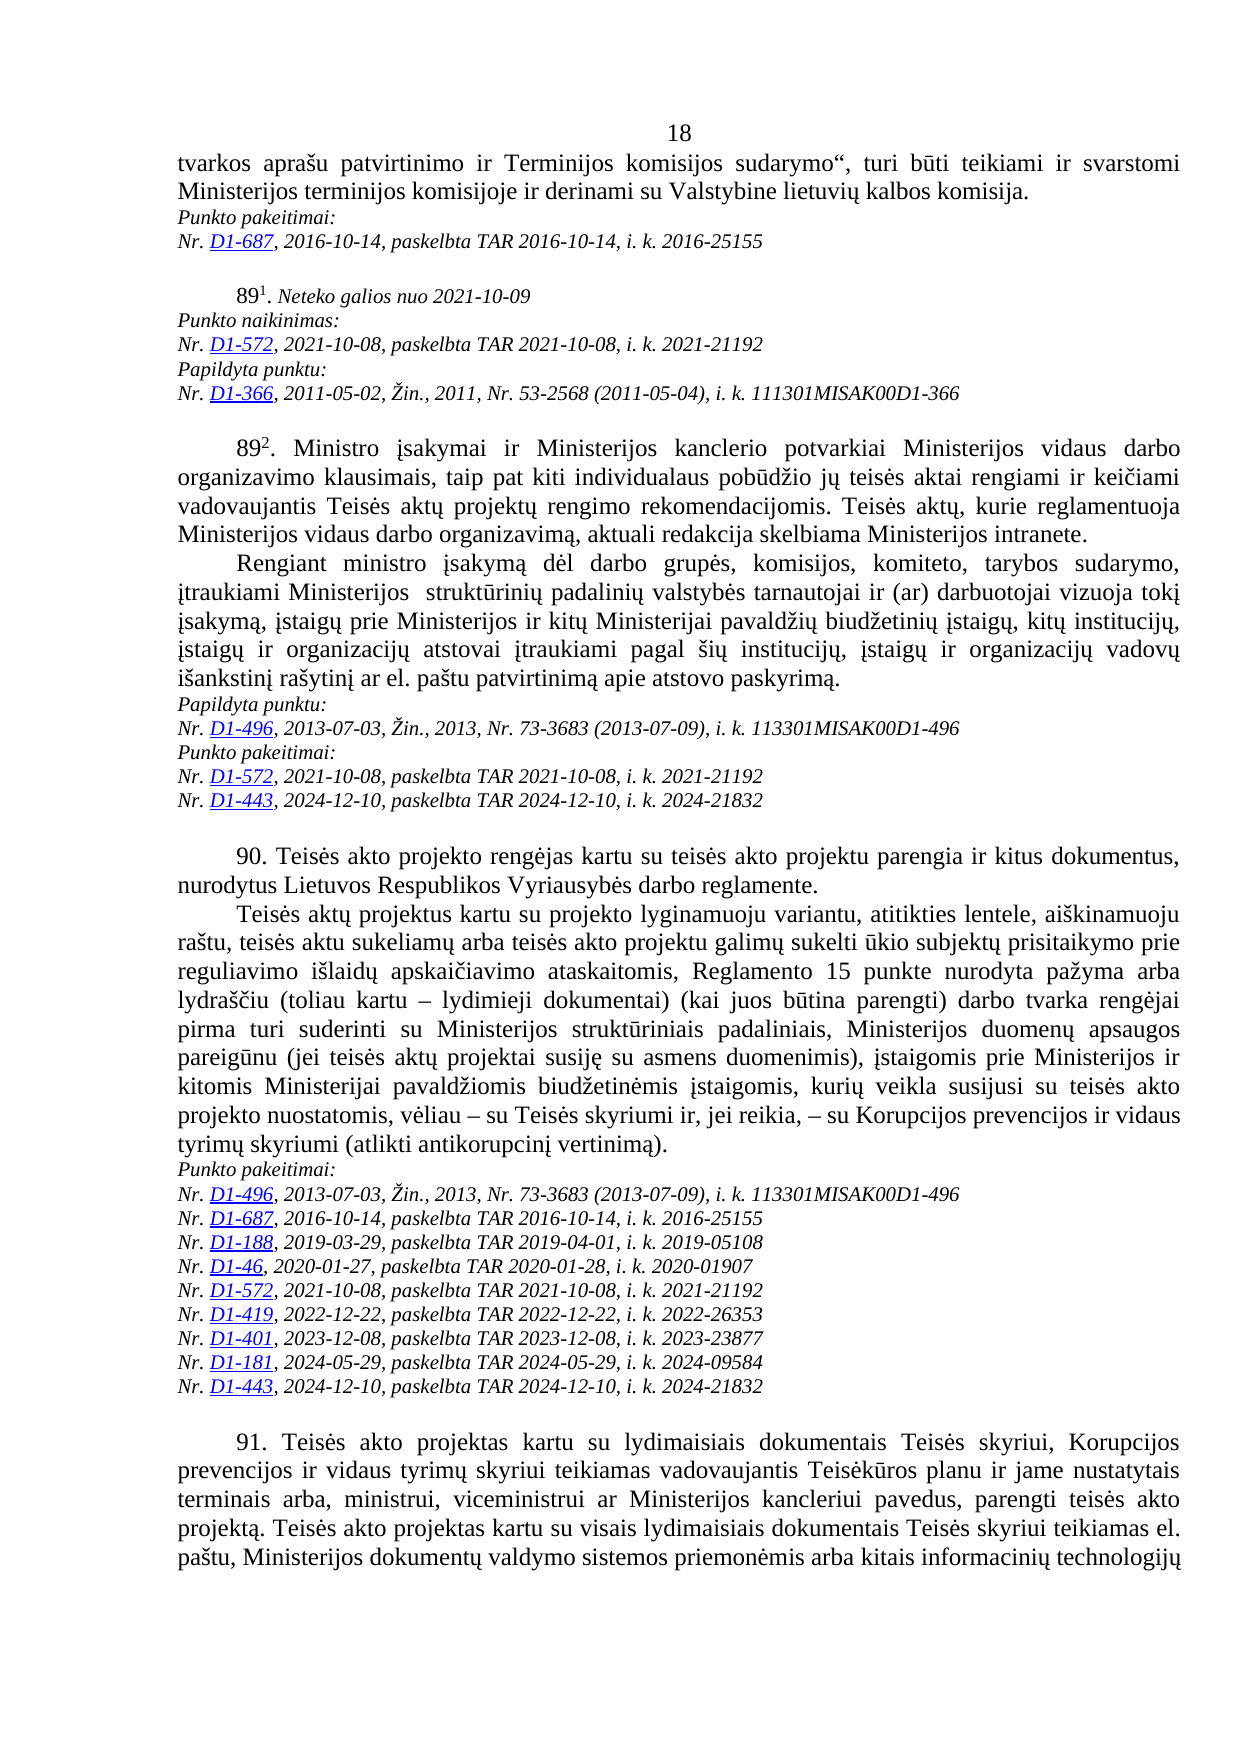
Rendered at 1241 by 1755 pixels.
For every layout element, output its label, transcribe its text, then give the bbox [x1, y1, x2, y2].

text 91. Teisės akto projektas kartu su lydimaisiais dokumentais Teisės skyriui, Korupcijos prevencijos ir vidaus tyrimų skyriui teikiamas vadovaujantis Teisėkūros planu ir jame nustatytais terminais arba, ministrui, viceministrui ar Ministerijos kancleriui pavedus, parengti teisės akto projektą. Teisės akto projektas kartu su visais lydimaisiais dokumentais Teisės skyriui teikiamas el. paštu, Ministerijos dokumentų valdymo sistemos priemonėmis arba kitais informacinių technologijų [177, 1427, 1181, 1571]
text Nr. D1-181, 2024-05-29, paskelbta TAR 2024-05-29, i. k. 2024-09584 [177, 1350, 1181, 1374]
text Punkto naikinimas: [177, 308, 1181, 332]
text Nr. D1-188, 2019-03-29, paskelbta TAR 2019-04-01, i. k. 2019-05108 [177, 1229, 1181, 1254]
text Rengiant ministro įsakymą dėl darbo grupės, komisijos, komiteto, tarybos sudarymo, įtraukiami Ministerijos struktūrinių padalinių valstybės tarnautojai ir (ar) darbuotojai vizuoja tokį įsakymą, įstaigų prie Ministerijos ir kitų Ministerijai pavaldžių biudžetinių įstaigų, kitų institucijų, įstaigų ir organizacijų atstovai įtraukiami pagal šių institucijų, įstaigų ir organizacijų vadovų išankstinį rašytinį ar el. paštu patvirtinimą apie atstovo paskyrimą. [177, 548, 1181, 692]
text Nr. D1-572, 2021-10-08, paskelbta TAR 2021-10-08, i. k. 2021-21192 [177, 1278, 1181, 1302]
text Nr. D1-687, 2016-10-14, paskelbta TAR 2016-10-14, i. k. 2016-25155 [177, 1206, 1181, 1229]
text Teisės aktų projektus kartu su projekto lyginamuoju variantu, atitikties lentele, aiškinamuoju raštu, teisės aktu sukeliamų arba teisės akto projektu galimų sukelti ūkio subjektų prisitaikymo prie reguliavimo išlaidų apskaičiavimo ataskaitomis, Reglamento 15 punkte nurodyta pažyma arba lydraščiu (toliau kartu – lydimieji dokumentai) (kai juos būtina parengti) darbo tvarka rengėjai pirma turi suderinti su Ministerijos struktūriniais padaliniais, Ministerijos duomenų apsaugos pareigūnu (jei teisės aktų projektai susiję su asmens duomenimis), įstaigomis prie Ministerijos ir kitomis Ministerijai pavaldžiomis biudžetinėmis įstaigomis, kurių veikla susijusi su teisės akto projekto nuostatomis, vėliau – su Teisės skyriumi ir, jei reikia, – su Korupcijos prevencijos ir vidaus tyrimų skyriumi (atlikti antikorupcinį vertinimą). [177, 899, 1181, 1157]
text 892. Ministro įsakymai ir Ministerijos kanclerio potvarkiai Ministerijos vidaus darbo organizavimo klausimais, taip pat kiti individualaus pobūdžio jų teisės aktai rengiami ir keičiami vadovaujantis Teisės aktų projektų rengimo rekomendacijomis. Teisės aktų, kurie reglamentuoja Ministerijos vidaus darbo organizavimą, aktuali redakcija skelbiama Ministerijos intranete. [177, 433, 1181, 548]
text Punkto pakeitimai: [177, 205, 1181, 229]
text Nr. D1-496, 2013-07-03, Žin., 2013, Nr. 73-3683 (2013-07-09), i. k. 113301MISAK00D1-496 [177, 716, 1181, 740]
text Nr. D1-572, 2021-10-08, paskelbta TAR 2021-10-08, i. k. 2021-21192 [177, 764, 1181, 788]
text 891. Neteko galios nuo 2021-10-09 [177, 282, 1181, 308]
text Nr. D1-419, 2022-12-22, paskelbta TAR 2022-12-22, i. k. 2022-26353 [177, 1302, 1181, 1326]
text tvarkos aprašu patvirtinimo ir Terminijos komisijos sudarymo“, turi būti teikiami ir svarstomi Ministerijos terminijos komisijoje ir derinami su Valstybine lietuvių kalbos komisija. [177, 148, 1181, 205]
text Nr. D1-443, 2024-12-10, paskelbta TAR 2024-12-10, i. k. 2024-21832 [177, 788, 1181, 812]
text Papildyta punktu: [177, 692, 1181, 716]
text 90. Teisės akto projekto rengėjas kartu su teisės akto projektu parengia ir kitus dokumentus, nurodytus Lietuvos Respublikos Vyriausybės darbo reglamente. [177, 841, 1181, 899]
text Nr. D1-366, 2011-05-02, Žin., 2011, Nr. 53-2568 (2011-05-04), i. k. 111301MISAK00D1-366 [177, 381, 1181, 404]
text Nr. D1-46, 2020-01-27, paskelbta TAR 2020-01-28, i. k. 2020-01907 [177, 1254, 1181, 1278]
text Nr. D1-496, 2013-07-03, Žin., 2013, Nr. 73-3683 (2013-07-09), i. k. 113301MISAK00D1-496 [177, 1181, 1181, 1206]
text Nr. D1-401, 2023-12-08, paskelbta TAR 2023-12-08, i. k. 2023-23877 [177, 1326, 1181, 1350]
text Nr. D1-572, 2021-10-08, paskelbta TAR 2021-10-08, i. k. 2021-21192 [177, 332, 1181, 356]
text Punkto pakeitimai: [177, 1157, 1181, 1181]
text Nr. D1-443, 2024-12-10, paskelbta TAR 2024-12-10, i. k. 2024-21832 [177, 1374, 1181, 1398]
text Nr. D1-687, 2016-10-14, paskelbta TAR 2016-10-14, i. k. 2016-25155 [177, 229, 1181, 253]
text Papildyta punktu: [177, 356, 1181, 381]
text Punkto pakeitimai: [177, 740, 1181, 764]
